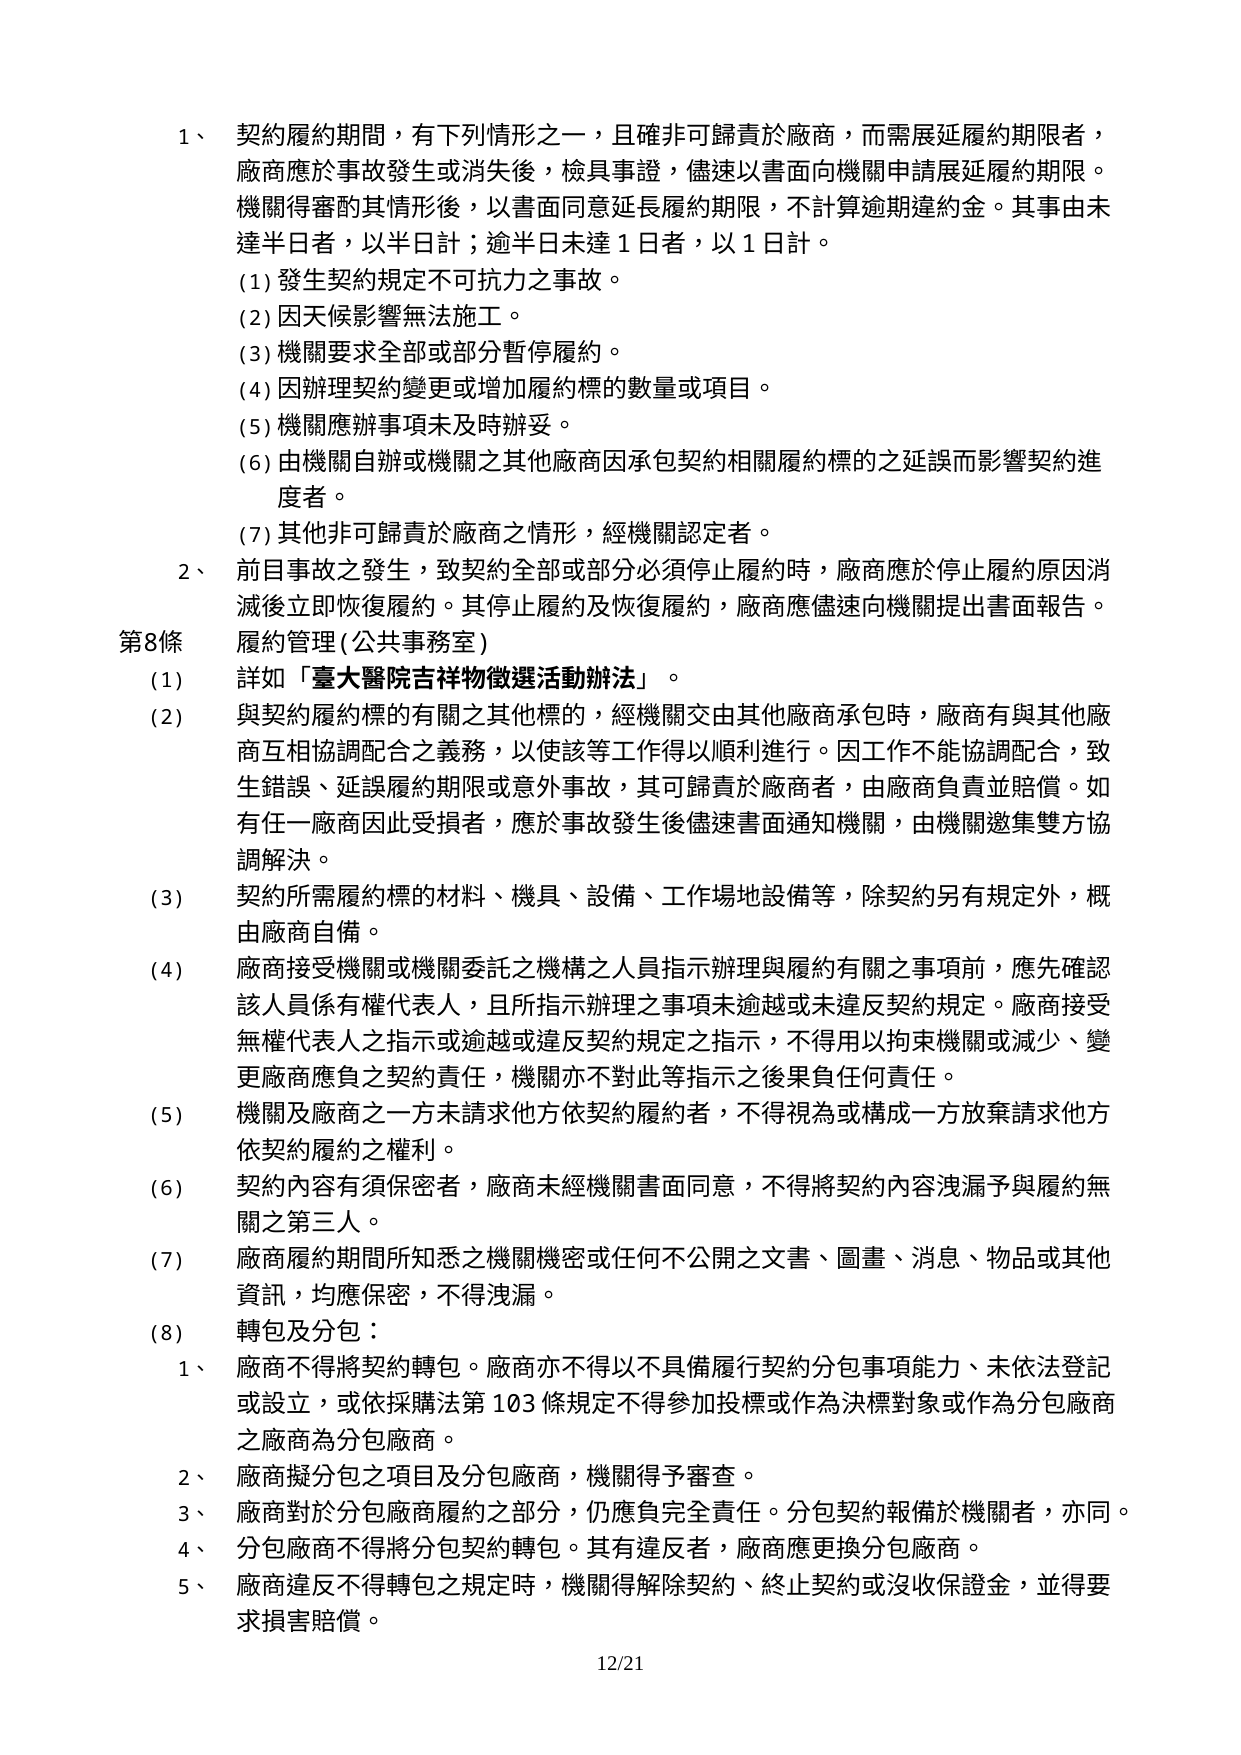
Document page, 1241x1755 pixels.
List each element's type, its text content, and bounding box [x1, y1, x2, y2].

list 機關及廠商之一方未請求他方依契約履約者，不得視為或構成一方放棄請求他方依契約履約之權利。 [148, 1094, 1122, 1166]
list 其他非可歸責於廠商之情形，經機關認定者。 [236, 514, 1122, 550]
list 廠商履約期間所知悉之機關機密或任何不公開之文書、圖畫、消息、物品或其他資訊，均應保密，不得洩漏。 [148, 1239, 1122, 1311]
list 前目事故之發生，致契約全部或部分必須停止履約時，廠商應於停止履約原因消滅後立即恢復履約。其停止履約及恢復履約，廠商應儘速向機關提出書面報告。 [177, 550, 1122, 623]
list 契約內容有須保密者，廠商未經機關書面同意，不得將契約內容洩漏予與履約無關之第三人。 [148, 1166, 1122, 1239]
list 因天候影響無法施工。 [236, 296, 1122, 333]
list 發生契約規定不可抗力之事故。 [236, 260, 1122, 296]
list 轉包及分包： [148, 1311, 1122, 1348]
list 因辦理契約變更或增加履約標的數量或項目。 [236, 369, 1122, 405]
list 廠商不得將契約轉包。廠商亦不得以不具備履行契約分包事項能力、未依法登記或設立，或依採購法第103條規定不得參加投標或作為決標對象或作為分包廠商之廠商為分包廠商。 [177, 1348, 1122, 1456]
list 契約履約期間，有下列情形之一，且確非可歸責於廠商，而需展延履約期限者，廠商應於事故發生或消失後，檢具事證，儘速以書面向機關申請展延履約期限。機關得審酌其情形後，以書面同意延長履約期限，不計算逾期違約金。其事由未達半日者，以半日計；逾半日未達1日者，以1日計。 [177, 115, 1122, 260]
list 機關應辦事項未及時辦妥。 [236, 405, 1122, 441]
list 履約管理(公共事務室) [118, 623, 1122, 659]
list 分包廠商不得將分包契約轉包。其有違反者，廠商應更換分包廠商。 [177, 1529, 1122, 1565]
list 契約所需履約標的材料、機具、設備、工作場地設備等，除契約另有規定外，概由廠商自備。 [148, 876, 1122, 949]
list 廠商接受機關或機關委託之機構之人員指示辦理與履約有關之事項前，應先確認該人員係有權代表人，且所指示辦理之事項未逾越或未違反契約規定。廠商接受無權代表人之指示或逾越或違反契約規定之指示，不得用以拘束機關或減少、變更廠商應負之契約責任，機關亦不對此等指示之後果負任何責任。 [148, 949, 1122, 1094]
list 由機關自辦或機關之其他廠商因承包契約相關履約標的之延誤而影響契約進度者。 [236, 441, 1122, 514]
list 機關要求全部或部分暫停履約。 [236, 333, 1122, 369]
list 廠商擬分包之項目及分包廠商，機關得予審查。 [177, 1456, 1122, 1493]
list 廠商違反不得轉包之規定時，機關得解除契約、終止契約或沒收保證金，並得要求損害賠償。 [177, 1565, 1122, 1638]
list 詳如「臺大醫院吉祥物徵選活動辦法」。 [148, 659, 1122, 695]
list 廠商對於分包廠商履約之部分，仍應負完全責任。分包契約報備於機關者，亦同。 [177, 1493, 1122, 1529]
list 與契約履約標的有關之其他標的，經機關交由其他廠商承包時，廠商有與其他廠商互相協調配合之義務，以使該等工作得以順利進行。因工作不能協調配合，致生錯誤、延誤履約期限或意外事故，其可歸責於廠商者，由廠商負責並賠償。如有任一廠商因此受損者，應於事故發生後儘速書面通知機關，由機關邀集雙方協調解決。 [148, 695, 1122, 876]
